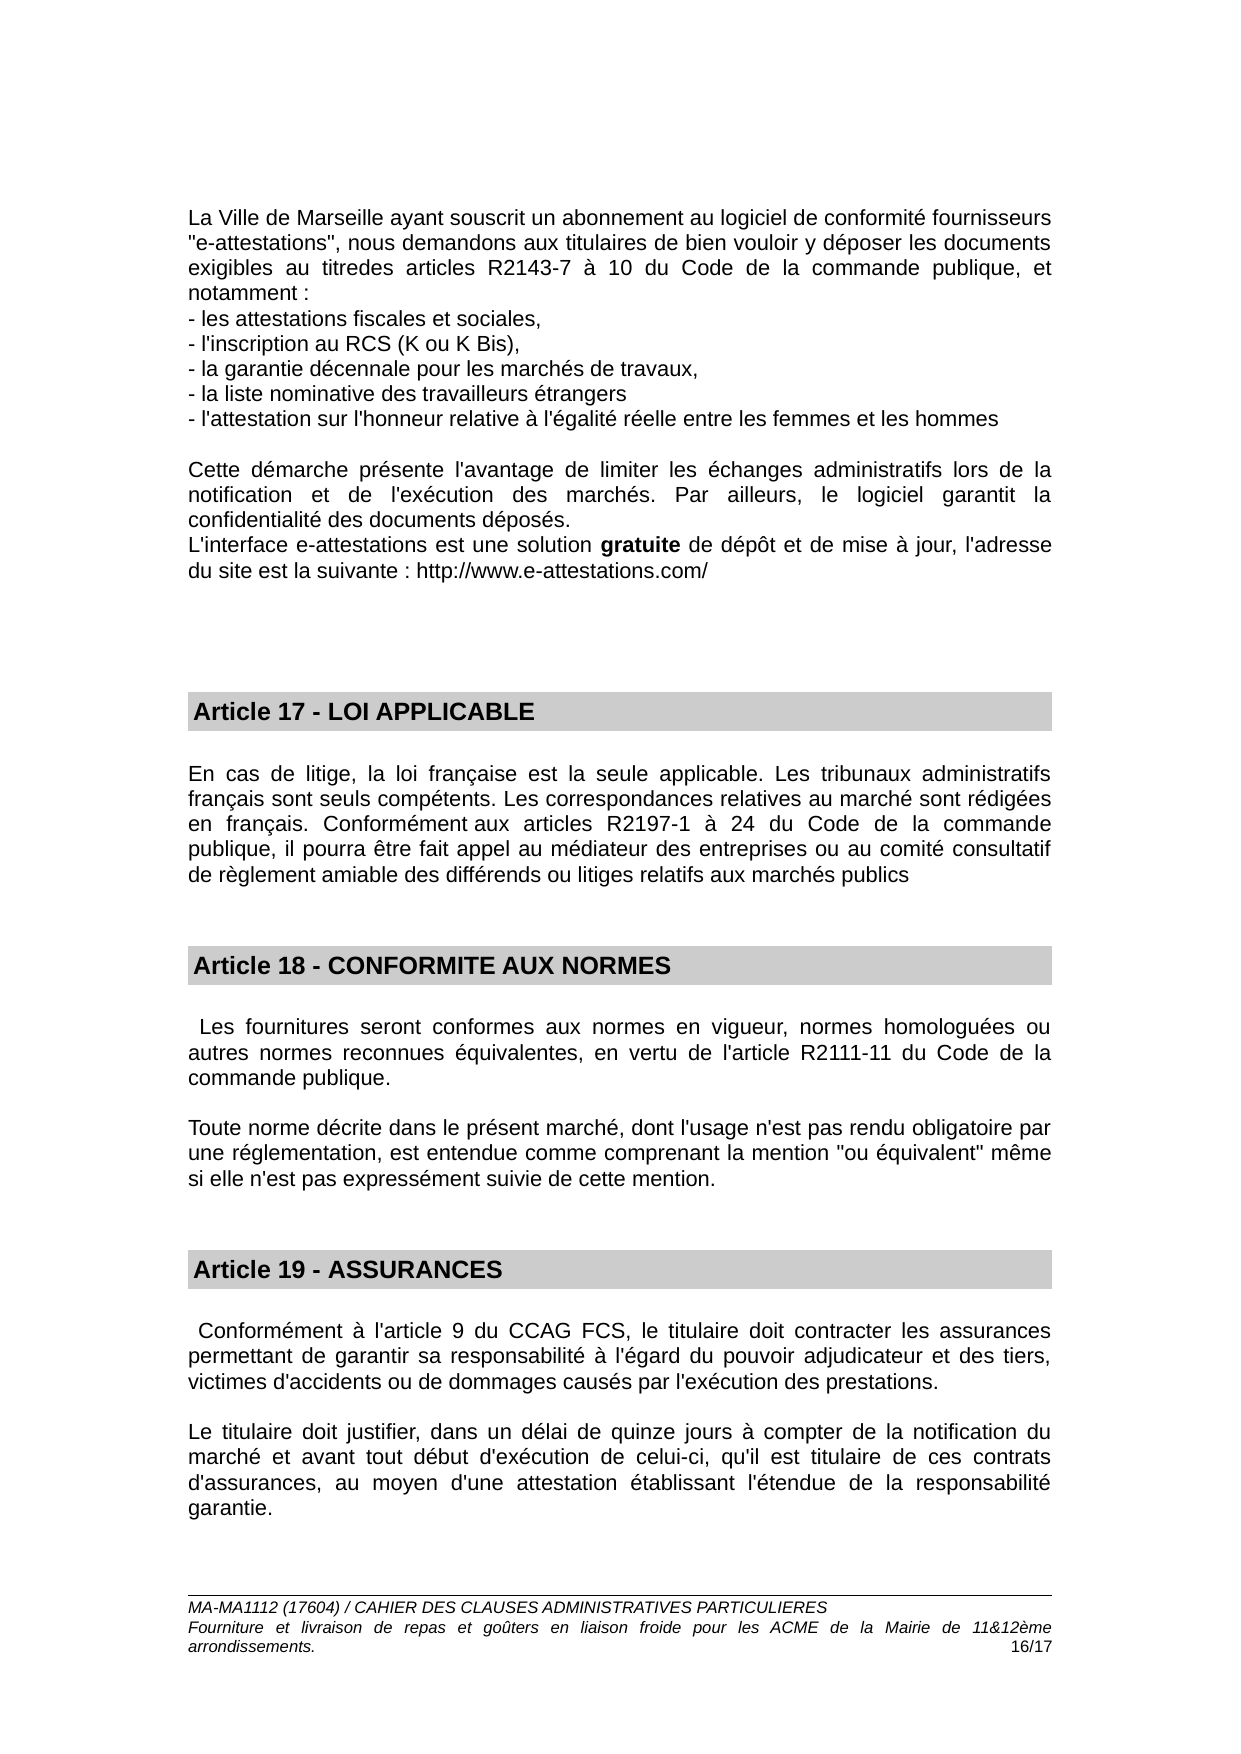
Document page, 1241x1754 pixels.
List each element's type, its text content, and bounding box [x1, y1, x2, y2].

subtitle LOI APPLICABLE [190, 695, 1050, 729]
subtitle ASSURANCES [190, 1252, 1050, 1287]
subtitle CONFORMITE AUX NORMES [190, 948, 1050, 983]
text Le titulaire doit justifier, dans un délai de quinze jours à compter de la notification du marché et avant tout début d'exécution de celui-ci, qu'il est titulaire de ces contrats d'assurances, au moyen d'une attestation établissant l'étendue de la responsabilité garantie. [188, 1419, 1052, 1520]
text - l'inscription au RCS (K ou K Bis), [188, 331, 1052, 356]
text L'interface e-attestations est une solution gratuite de dépôt et de mise à jour, l'adresse du site est la suivante : http://www.e-attestations.com/ [188, 532, 1052, 583]
text - les attestations fiscales et sociales, [188, 305, 1052, 331]
text Les fournitures seront conformes aux normes en vigueur, normes homologuées ou autres normes reconnues équivalentes, en vertu de l'article R2111-11 du Code de la commande publique. [188, 1014, 1052, 1090]
text - l'attestation sur l'honneur relative à l'égalité réelle entre les femmes et les hommes [188, 406, 1052, 431]
text Cette démarche présente l'avantage de limiter les échanges administratifs lors de la notification et de l'exécution des marchés. Par ailleurs, le logiciel garantit la confidentialité des documents déposés. [188, 457, 1052, 532]
text - la garantie décennale pour les marchés de travaux, [188, 356, 1052, 381]
text La Ville de Marseille ayant souscrit un abonnement au logiciel de conformité fournisseurs "e-attestations", nous demandons aux titulaires de bien vouloir y déposer les documents exigibles au titredes articles R2143-7 à 10 du Code de la commande publique, et notamment : [188, 204, 1052, 305]
text Conformément à l'article 9 du CCAG FCS, le titulaire doit contracter les assurances permettant de garantir sa responsabilité à l'égard du pouvoir adjudicateur et des tiers, victimes d'accidents ou de dommages causés par l'exécution des prestations. [188, 1318, 1052, 1394]
text Toute norme décrite dans le présent marché, dont l'usage n'est pas rendu obligatoire par une réglementation, est entendue comme comprenant la mention "ou équivalent" même si elle n'est pas expressément suivie de cette mention. [188, 1115, 1052, 1191]
text - la liste nominative des travailleurs étrangers [188, 381, 1052, 406]
text En cas de litige, la loi française est la seule applicable. Les tribunaux administratifs français sont seuls compétents. Les correspondances relatives au marché sont rédigées en français. Conformément aux articles R2197-1 à 24 du Code de la commande publique, il pourra être fait appel au médiateur des entreprises ou au comité consultatif de règlement amiable des différends ou litiges relatifs aux marchés publics [188, 761, 1052, 887]
